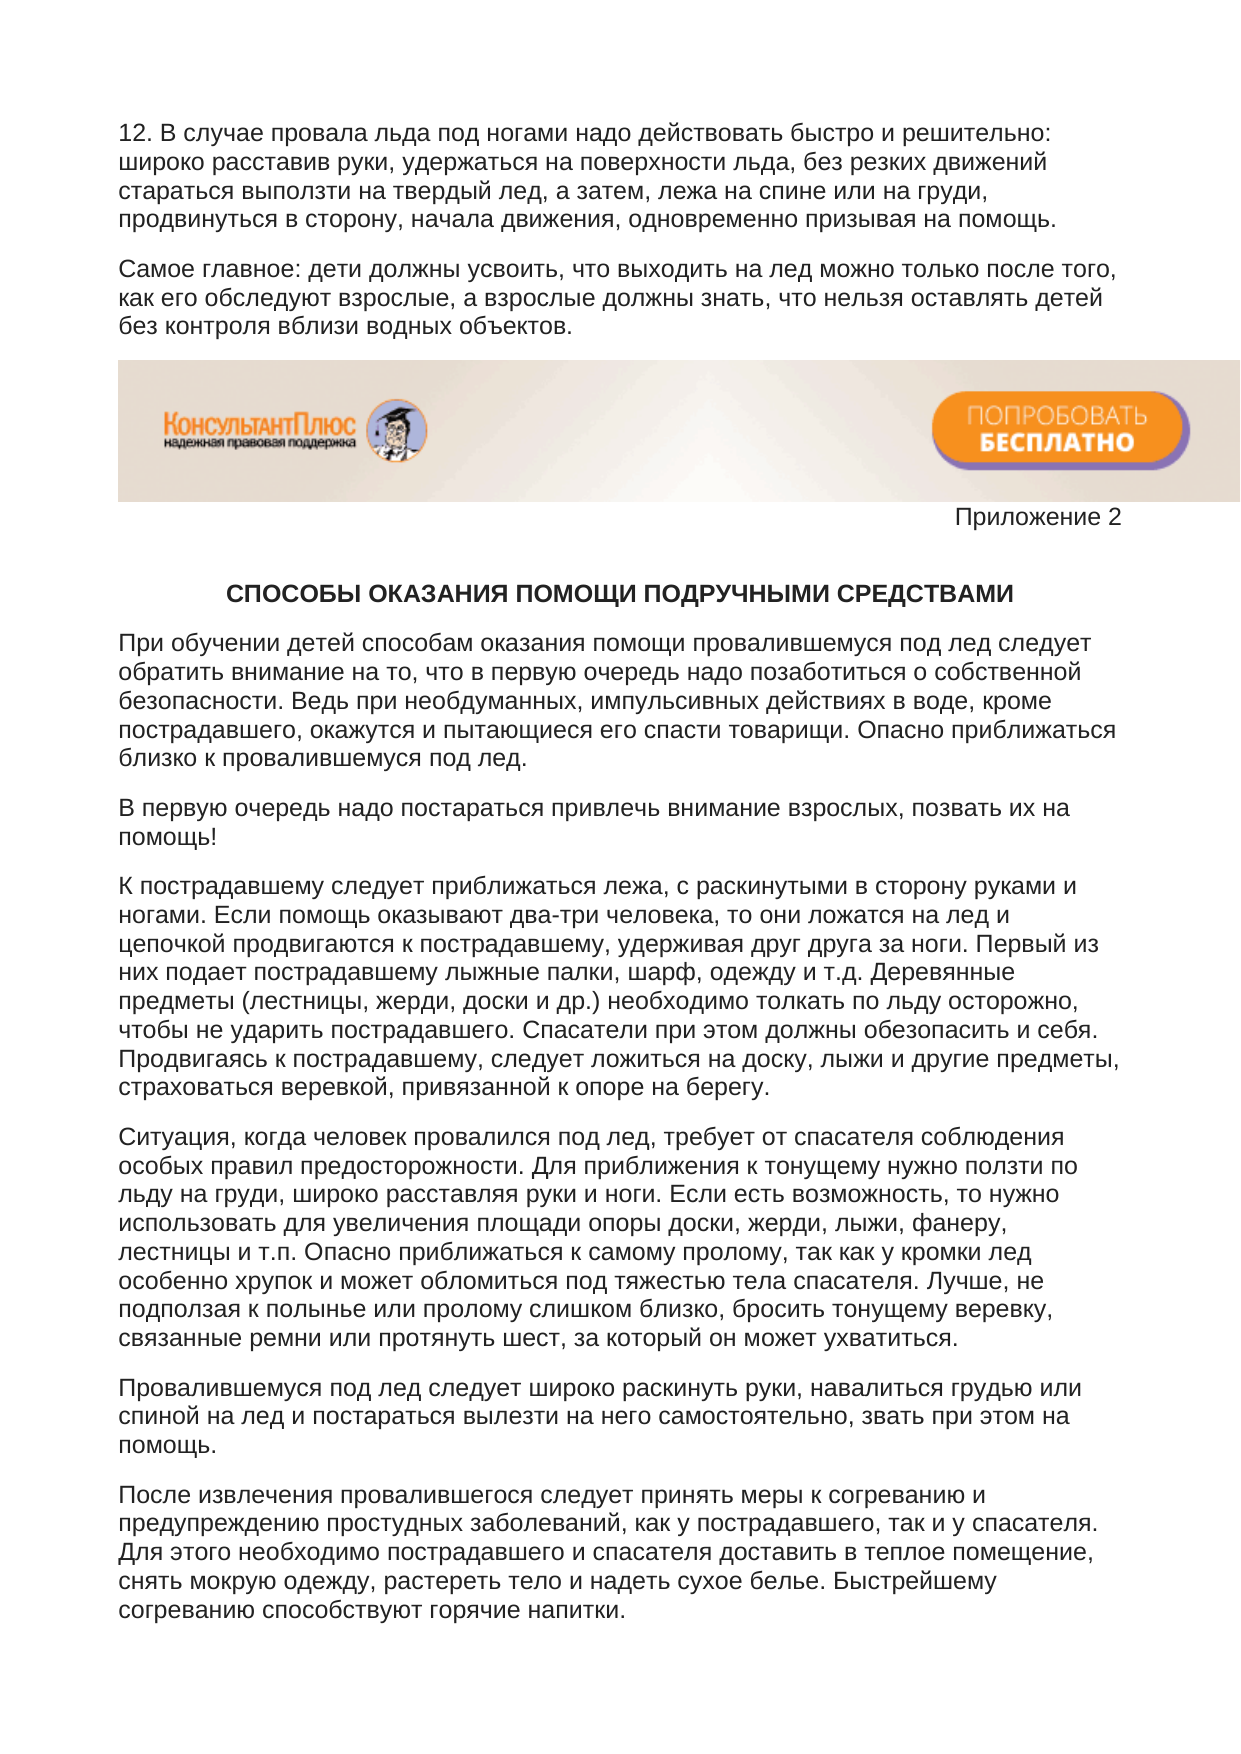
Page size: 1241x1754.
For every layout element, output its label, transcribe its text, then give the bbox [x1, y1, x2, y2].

text После извлечения провалившегося следует принять меры к согреванию и предупреждению простудных заболеваний, как у пострадавшего, так и у спасателя. Для этого необходимо пострадавшего и спасателя доставить в теплое помещение, снять мокрую одежду, растереть тело и надеть сухое белье. Быстрейшему согреванию способствуют горячие напитки. [118, 1479, 1122, 1623]
text Ситуация, когда человек провалился под лед, требует от спасателя соблюдения особых правил предосторожности. Для приближения к тонущему нужно ползти по льду на груди, широко расставляя руки и ноги. Если есть возможность, то нужно использовать для увеличения площади опоры доски, жерди, лыжи, фанеру, лестницы и т.п. Опасно приближаться к самому пролому, так как у кромки лед особенно хрупок и может обломиться под тяжестью тела спасателя. Лучше, не подползая к полынье или пролому слишком близко, бросить тонущему веревку, связанные ремни или протянуть шест, за который он может ухватиться. [118, 1122, 1122, 1352]
text Провалившемуся под лед следует широко раскинуть руки, навалиться грудью или спиной на лед и постараться вылезти на него самостоятельно, звать при этом на помощь. [118, 1373, 1122, 1459]
text Самое главное: дети должны усвоить, что выходить на лед можно только после того, как его обследуют взрослые, а взрослые должны знать, что нельзя оставлять детей без контроля вблизи водных объектов. [118, 254, 1122, 340]
text К пострадавшему следует приближаться лежа, с раскинутыми в сторону руками и ногами. Если помощь оказывают два-три человека, то они ложатся на лед и цепочкой продвигаются к пострадавшему, удерживая друг друга за ноги. Первый из них подает пострадавшему лыжные палки, шарф, одежду и т.д. Деревянные предметы (лестницы, жерди, доски и др.) необходимо толкать по льду осторожно, чтобы не ударить пострадавшего. Спасатели при этом должны обезопасить и себя. Продвигаясь к пострадавшему, следует ложиться на доску, лыжи и другие предметы, страховаться веревкой, привязанной к опоре на берегу. [118, 871, 1122, 1101]
text В первую очередь надо постараться привлечь внимание взрослых, позвать их на помощь! [118, 793, 1122, 850]
text При обучении детей способам оказания помощи провалившемуся под лед следует обратить внимание на то, что в первую очередь надо позаботиться о собственной безопасности. Ведь при необдуманных, импульсивных действиях в воде, кроме пострадавшего, окажутся и пытающиеся его спасти товарищи. Опасно приближаться близко к провалившемуся под лед. [118, 628, 1122, 772]
text 12. В случае провала льда под ногами надо действовать быстро и решительно: широко расставив руки, удержаться на поверхности льда, без резких движений стараться выползти на твердый лед, а затем, лежа на спине или на груди, продвинуться в сторону, начала движения, одновременно призывая на помощь. [118, 118, 1122, 233]
text Приложение 2 [118, 502, 1122, 531]
text СПОСОБЫ ОКАЗАНИЯ ПОМОЩИ ПОДРУЧНЫМИ СРЕДСТВАМИ [118, 551, 1122, 608]
